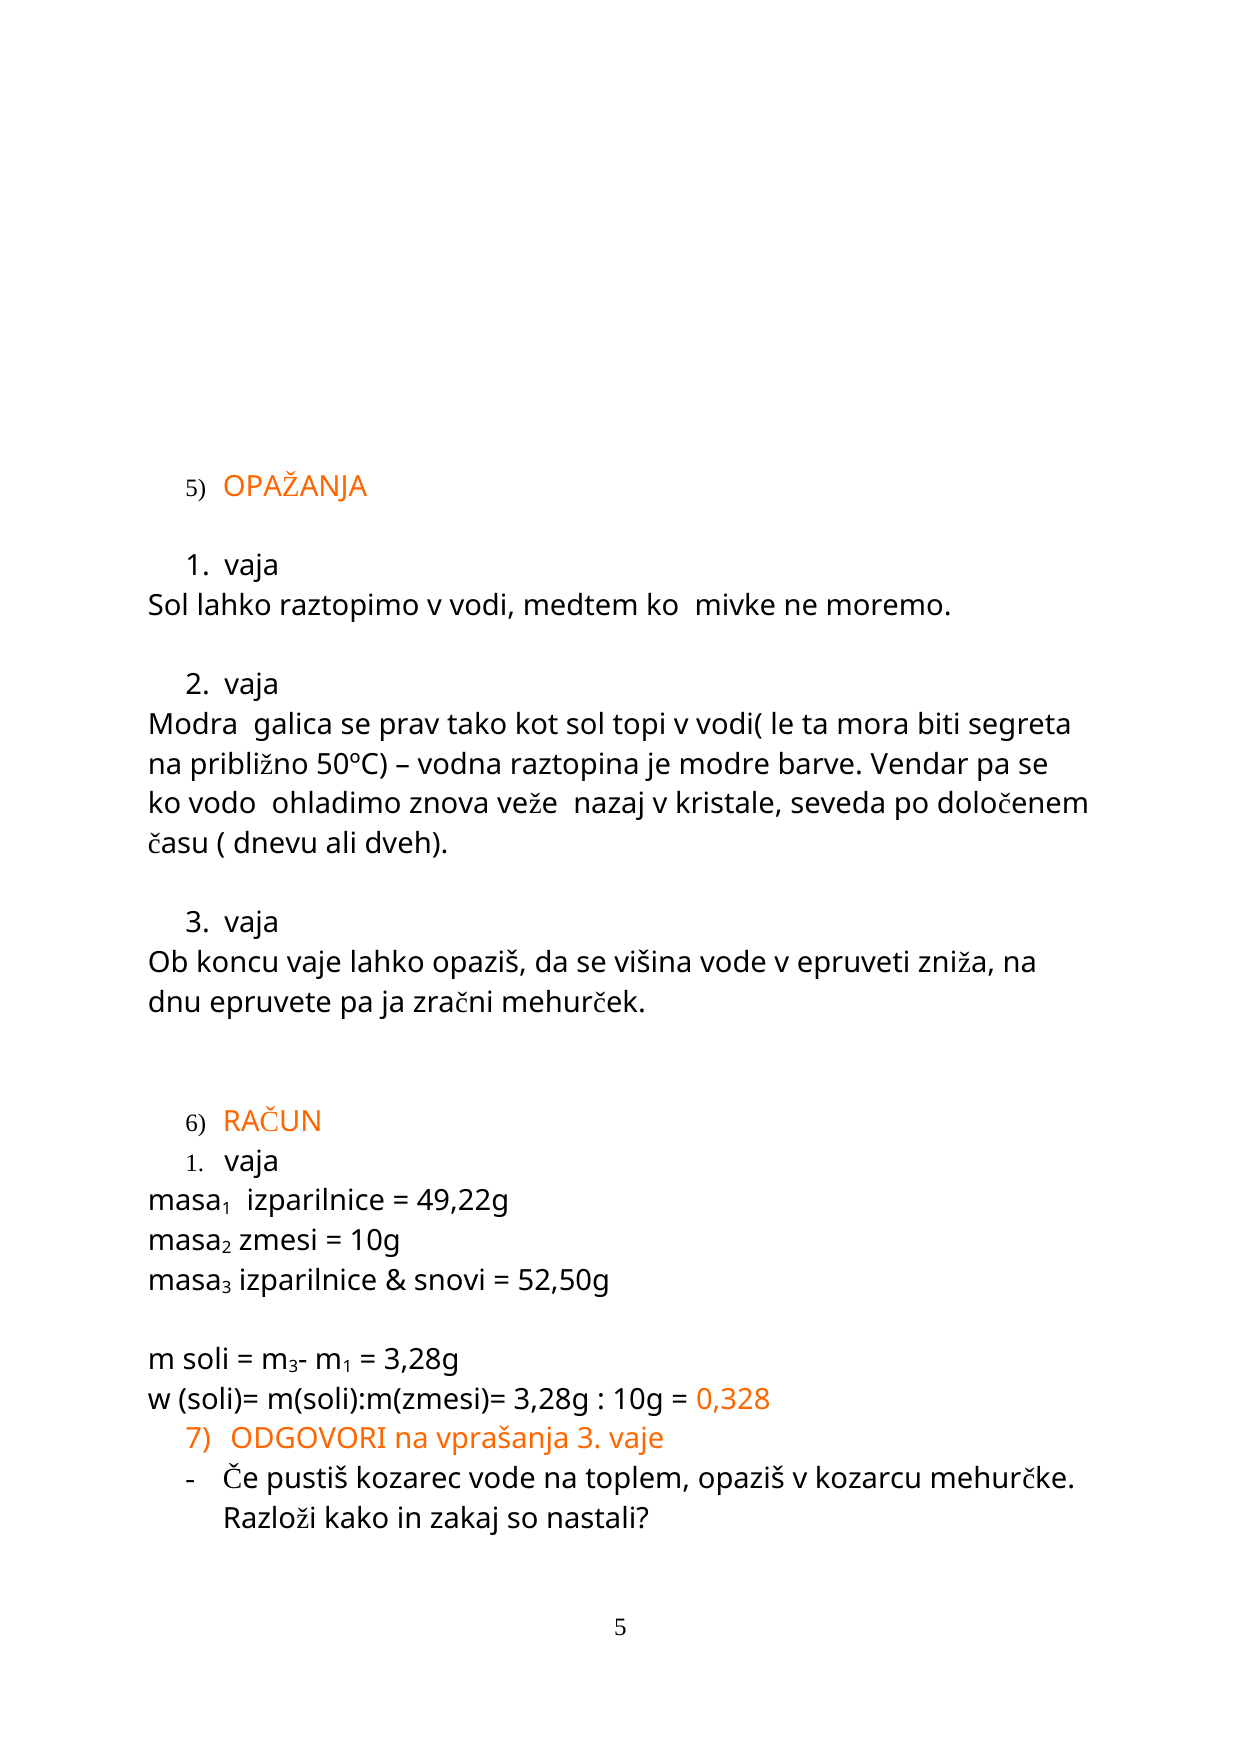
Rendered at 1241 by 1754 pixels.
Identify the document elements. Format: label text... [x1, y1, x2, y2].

list ODGOVORI na vprašanja 3. vaje [185, 1418, 1093, 1457]
text Modra galica se prav tako kot sol topi v vodi( le ta mora biti segreta na približno 50ºC) – vodna raztopina je modre barve. Vendar pa se ko vodo ohladimo znova veže nazaj v kristale, seveda po določenem času ( dnevu ali dveh). [148, 703, 1093, 862]
text masa3 izparilnice & snovi = 52,50g [148, 1259, 1093, 1298]
list RAČUN [185, 1100, 1093, 1140]
text w (soli)= m(soli):m(zmesi)= 3,28g : 10g = 0,328 [148, 1378, 1093, 1418]
list vaja [185, 544, 1093, 584]
list vaja [185, 663, 1093, 703]
text Sol lahko raztopimo v vodi, medtem ko mivke ne moremo. [148, 584, 1093, 624]
list vaja [185, 1140, 1093, 1179]
text masa2 zmesi = 10g [148, 1219, 1093, 1259]
text m soli = m3- m1 = 3,28g [148, 1338, 1093, 1378]
list OPAŽANJA [185, 465, 1093, 505]
text masa1 izparilnice = 49,22g [148, 1179, 1093, 1219]
text Ob koncu vaje lahko opaziš, da se višina vode v epruveti zniža, na dnu epruvete pa ja zračni mehurček. [148, 941, 1093, 1021]
list vaja [185, 902, 1093, 941]
list Če pustiš kozarec vode na toplem, opaziš v kozarcu mehurčke. Razloži kako in zakaj so nastali? [185, 1457, 1093, 1537]
